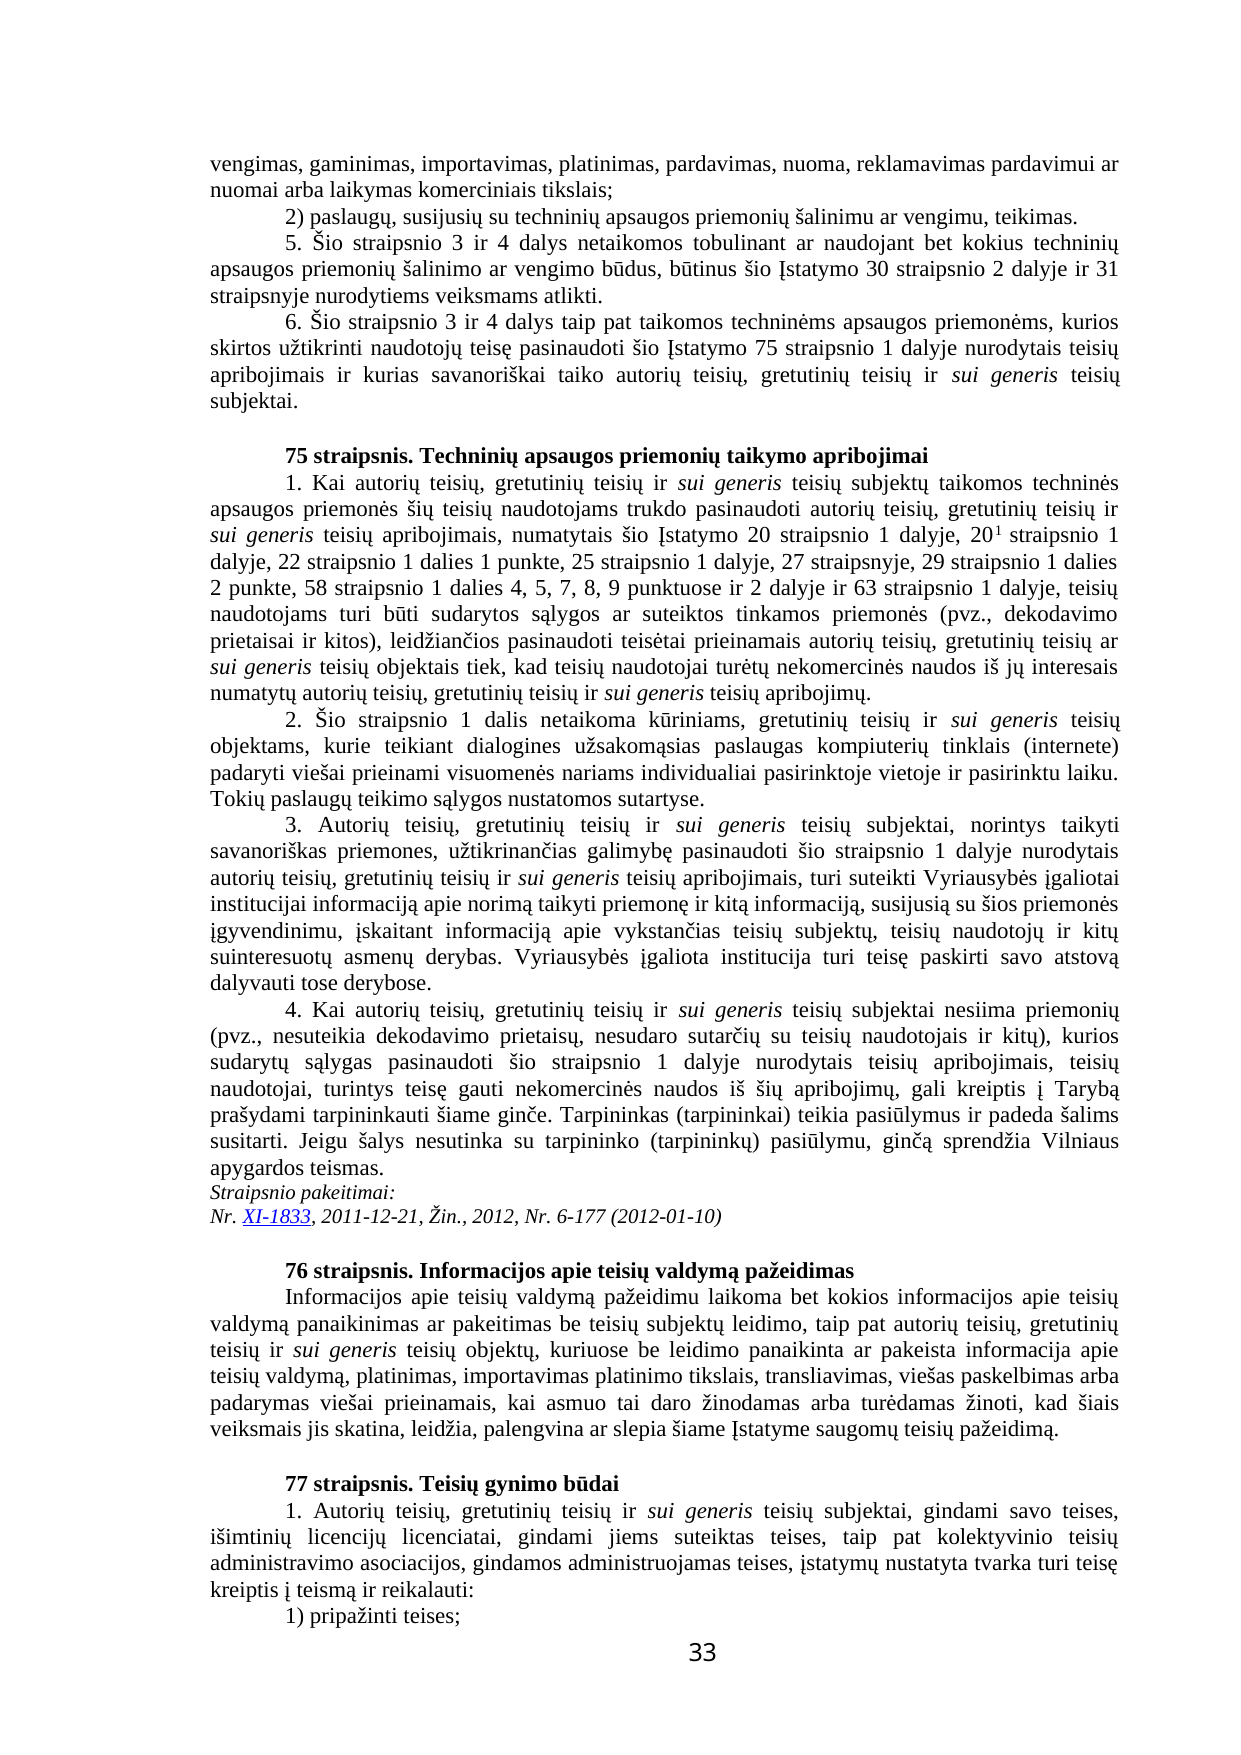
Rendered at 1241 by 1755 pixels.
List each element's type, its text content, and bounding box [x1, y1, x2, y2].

text 5. Šio straipsnio 3 ir 4 dalys netaikomos tobulinant ar naudojant bet kokius techninių apsaugos priemonių šalinimo ar vengimo būdus, būtinus šio Įstatymo 30 straipsnio 2 dalyje ir 31 straipsnyje nurodytiems veiksmams atlikti. [210, 229, 1120, 308]
text 1. Autorių teisių, gretutinių teisių ir sui generis teisių subjektai, gindami savo teises, išimtinių licencijų licenciatai, gindami jiems suteiktas teises, taip pat kolektyvinio teisių administravimo asociacijos, gindamos administruojamas teises, įstatymų nustatyta tvarka turi teisę kreiptis į teismą ir reikalauti: [210, 1497, 1119, 1602]
text 77 straipsnis. Teisių gynimo būdai [210, 1470, 1120, 1497]
text 4. Kai autorių teisių, gretutinių teisių ir sui generis teisių subjektai nesiima priemonių (pvz., nesuteikia dekodavimo prietaisų, nesudaro sutarčių su teisių naudotojais ir kitų), kurios sudarytų sąlygas pasinaudoti šio straipsnio 1 dalyje nurodytais teisių apribojimais, teisių naudotojai, turintys teisę gauti nekomercinės naudos iš šių apribojimų, gali kreiptis į Tarybą prašydami tarpininkauti šiame ginče. Tarpininkas (tarpininkai) teikia pasiūlymus ir padeda šalims susitarti. Jeigu šalys nesutinka su tarpininko (tarpininkų) pasiūlymu, ginčą sprendžia Vilniaus apygardos teismas. [210, 996, 1120, 1180]
text 75 straipsnis. Techninių apsaugos priemonių taikymo apribojimai [210, 442, 1120, 469]
text 76 straipsnis. Informacijos apie teisių valdymą pažeidimas [210, 1257, 1120, 1283]
text 1) pripažinti teises; [210, 1602, 1119, 1628]
text Straipsnio pakeitimai: [210, 1180, 1119, 1204]
text 2. Šio straipsnio 1 dalis netaikoma kūriniams, gretutinių teisių ir sui generis teisių objektams, kurie teikiant dialogines užsakomąsias paslaugas kompiuterių tinklais (internete) padaryti viešai prieinami visuomenės nariams individualiai pasirinktoje vietoje ir pasirinktu laiku. Tokių paslaugų teikimo sąlygos nustatomos sutartyse. [210, 706, 1120, 811]
text Nr. XI-1833, 2011-12-21, Žin., 2012, Nr. 6-177 (2012-01-10) [210, 1204, 1120, 1228]
text vengimas, gaminimas, importavimas, platinimas, pardavimas, nuoma, reklamavimas pardavimui ar nuomai arba laikymas komerciniais tikslais; [210, 150, 1120, 203]
text 1. Kai autorių teisių, gretutinių teisių ir sui generis teisių subjektų taikomos techninės apsaugos priemonės šių teisių naudotojams trukdo pasinaudoti autorių teisių, gretutinių teisių ir sui generis teisių apribojimais, numatytais šio Įstatymo 20 straipsnio 1 dalyje, 201 straipsnio 1 dalyje, 22 straipsnio 1 dalies 1 punkte, 25 straipsnio 1 dalyje, 27 straipsnyje, 29 straipsnio 1 dalies 2 punkte, 58 straipsnio 1 dalies 4, 5, 7, 8, 9 punktuose ir 2 dalyje ir 63 straipsnio 1 dalyje, teisių naudotojams turi būti sudarytos sąlygos ar suteiktos tinkamos priemonės (pvz., dekodavimo prietaisai ir kitos), leidžiančios pasinaudoti teisėtai prieinamais autorių teisių, gretutinių teisių ar sui generis teisių objektais tiek, kad teisių naudotojai turėtų nekomercinės naudos iš jų interesais numatytų autorių teisių, gretutinių teisių ir sui generis teisių apribojimų. [210, 469, 1119, 706]
text Informacijos apie teisių valdymą pažeidimu laikoma bet kokios informacijos apie teisių valdymą panaikinimas ar pakeitimas be teisių subjektų leidimo, taip pat autorių teisių, gretutinių teisių ir sui generis teisių objektų, kuriuose be leidimo panaikinta ar pakeista informacija apie teisių valdymą, platinimas, importavimas platinimo tikslais, transliavimas, viešas paskelbimas arba padarymas viešai prieinamais, kai asmuo tai daro žinodamas arba turėdamas žinoti, kad šiais veiksmais jis skatina, leidžia, palengvina ar slepia šiame Įstatyme saugomų teisių pažeidimą. [210, 1283, 1120, 1442]
text 3. Autorių teisių, gretutinių teisių ir sui generis teisių subjektai, norintys taikyti savanoriškas priemones, užtikrinančias galimybę pasinaudoti šio straipsnio 1 dalyje nurodytais autorių teisių, gretutinių teisių ir sui generis teisių apribojimais, turi suteikti Vyriausybės įgaliotai institucijai informaciją apie norimą taikyti priemonę ir kitą informaciją, susijusią su šios priemonės įgyvendinimu, įskaitant informaciją apie vykstančias teisių subjektų, teisių naudotojų ir kitų suinteresuotų asmenų derybas. Vyriausybės įgaliota institucija turi teisę paskirti savo atstovą dalyvauti tose derybose. [210, 811, 1120, 996]
text 6. Šio straipsnio 3 ir 4 dalys taip pat taikomos techninėms apsaugos priemonėms, kurios skirtos užtikrinti naudotojų teisę pasinaudoti šio Įstatymo 75 straipsnio 1 dalyje nurodytais teisių apribojimais ir kurias savanoriškai taiko autorių teisių, gretutinių teisių ir sui generis teisių subjektai. [210, 308, 1120, 413]
text 2) paslaugų, susijusių su techninių apsaugos priemonių šalinimu ar vengimu, teikimas. [210, 203, 1119, 229]
